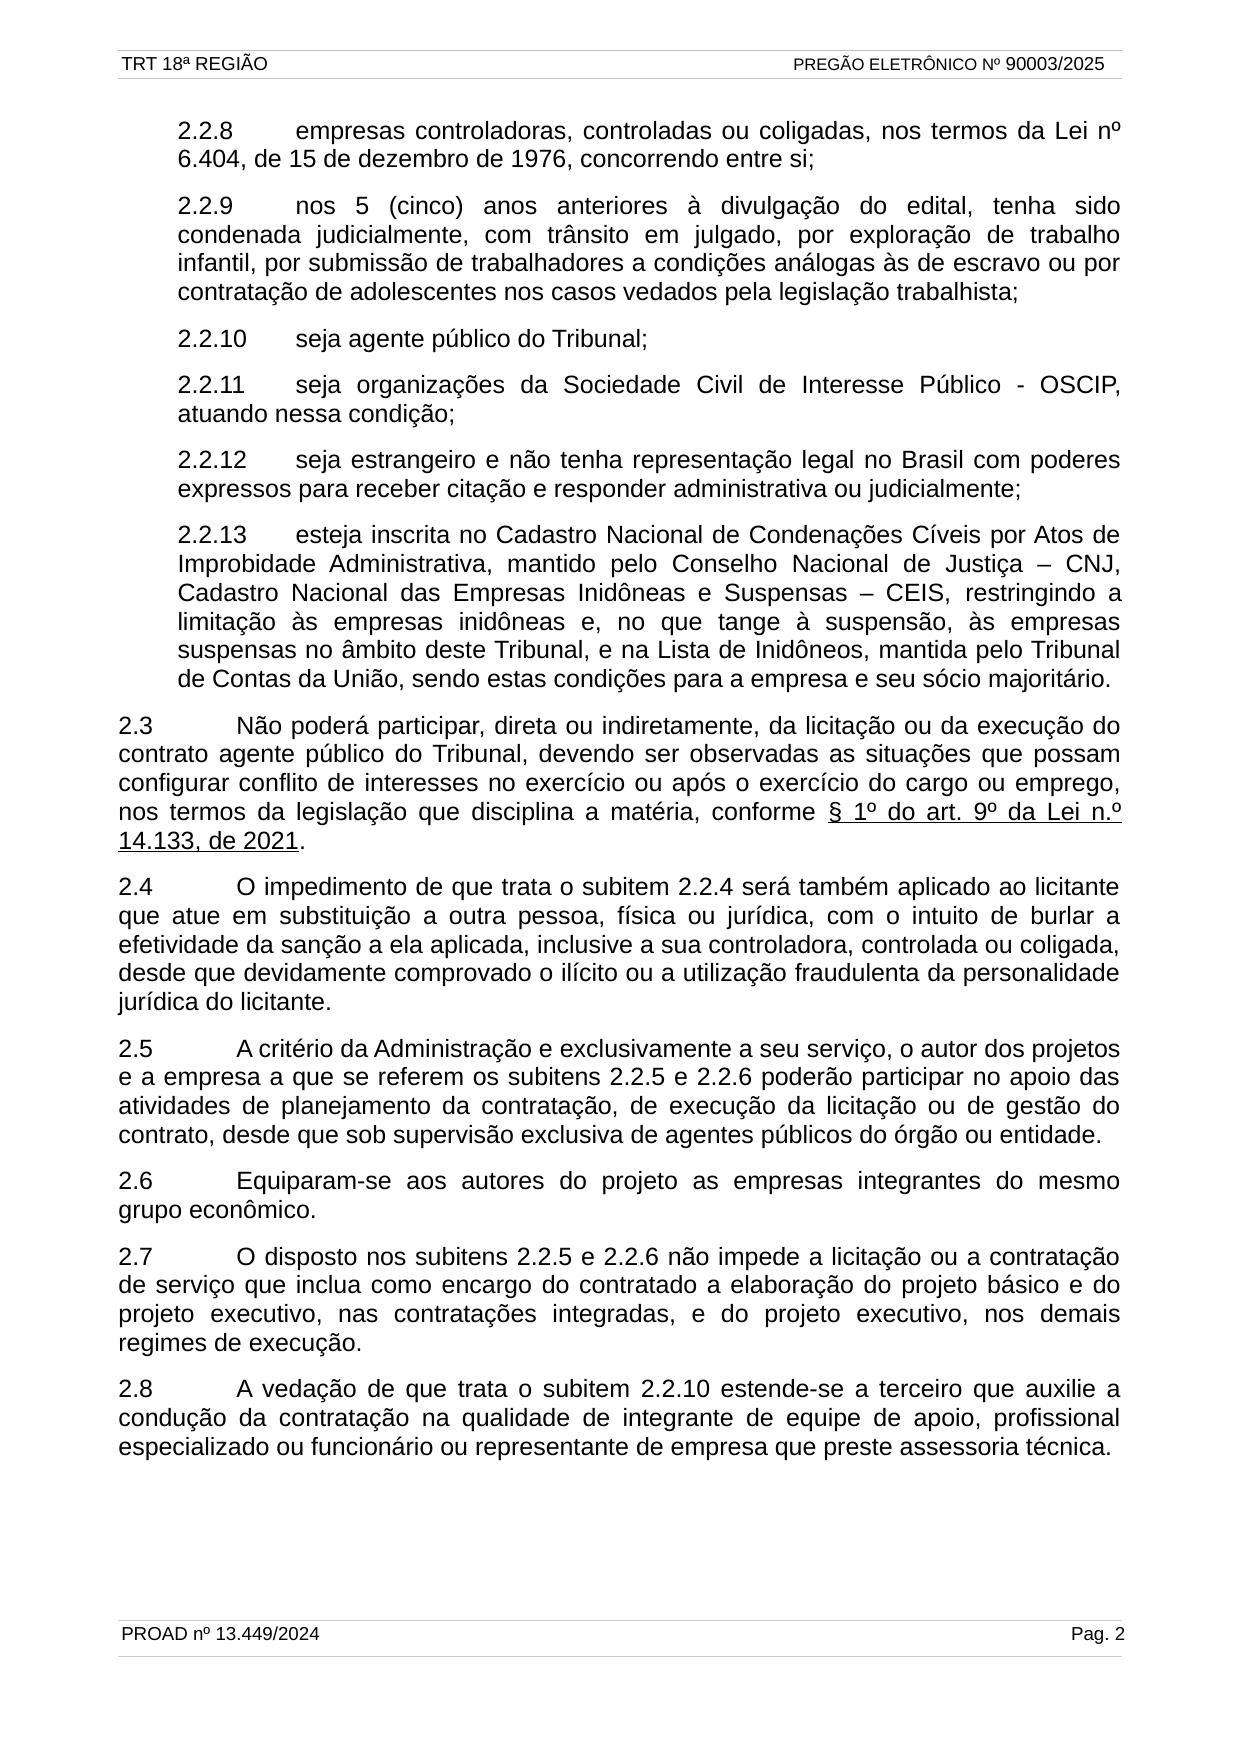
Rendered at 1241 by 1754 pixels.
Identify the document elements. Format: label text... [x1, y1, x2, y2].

text 2.2.11 seja organizações da Sociedade Civil de Interesse Público - OSCIP, atuando nessa condição; [177, 370, 1122, 427]
text 2.6 Equiparam-se aos autores do projeto as empresas integrantes do mesmo grupo econômico. [118, 1166, 1122, 1224]
text 2.7 O disposto nos subitens 2.2.5 e 2.2.6 não impede a licitação ou a contratação de serviço que inclua como encargo do contratado a elaboração do projeto básico e do projeto executivo, nas contratações integradas, e do projeto executivo, nos demais regimes de execução. [118, 1241, 1122, 1356]
text 2.2.9 nos 5 (cinco) anos anteriores à divulgação do edital, tenha sido condenada judicialmente, com trânsito em julgado, por exploração de trabalho infantil, por submissão de trabalhadores a condições análogas às de escravo ou por contratação de adolescentes nos casos vedados pela legislação trabalhista; [177, 191, 1122, 306]
text 2.3 Não poderá participar, direta ou indiretamente, da licitação ou da execução do contrato agente público do Tribunal, devendo ser observadas as situações que possam configurar conflito de interesses no exercício ou após o exercício do cargo ou emprego, nos termos da legislação que disciplina a matéria, conforme § 1º do art. 9º da Lei n.º 14.133, de 2021. [118, 711, 1122, 854]
text 2.8 A vedação de que trata o subitem 2.2.10 estende-se a terceiro que auxilie a condução da contratação na qualidade de integrante de equipe de apoio, profissional especializado ou funcionário ou representante de empresa que preste assessoria técnica. [118, 1374, 1122, 1460]
text 2.2.13 esteja inscrita no Cadastro Nacional de Condenações Cíveis por Atos de Improbidade Administrativa, mantido pelo Conselho Nacional de Justiça – CNJ, Cadastro Nacional das Empresas Inidôneas e Suspensas – CEIS, restringindo a limitação às empresas inidôneas e, no que tange à suspensão, às empresas suspensas no âmbito deste Tribunal, e na Lista de Inidôneos, mantida pelo Tribunal de Contas da União, sendo estas condições para a empresa e seu sócio majoritário. [177, 520, 1122, 693]
text 2.2.12 seja estrangeiro e não tenha representação legal no Brasil com poderes expressos para receber citação e responder administrativa ou judicialmente; [177, 445, 1122, 503]
text 2.2.10 seja agente público do Tribunal; [177, 323, 1122, 352]
text 2.4 O impedimento de que trata o subitem 2.2.4 será também aplicado ao licitante que atue em substituição a outra pessoa, física ou jurídica, com o intuito de burlar a efetividade da sanção a ela aplicada, inclusive a sua controladora, controlada ou coligada, desde que devidamente comprovado o ilícito ou a utilização fraudulenta da personalidade jurídica do licitante. [118, 872, 1122, 1016]
text 2.5 A critério da Administração e exclusivamente a seu serviço, o autor dos projetos e a empresa a que se referem os subitens 2.2.5 e 2.2.6 poderão participar no apoio das atividades de planejamento da contratação, de execução da licitação ou de gestão do contrato, desde que sob supervisão exclusiva de agentes públicos do órgão ou entidade. [118, 1033, 1122, 1148]
text 2.2.8 empresas controladoras, controladas ou coligadas, nos termos da Lei nº 6.404, de 15 de dezembro de 1976, concorrendo entre si; [177, 116, 1122, 173]
